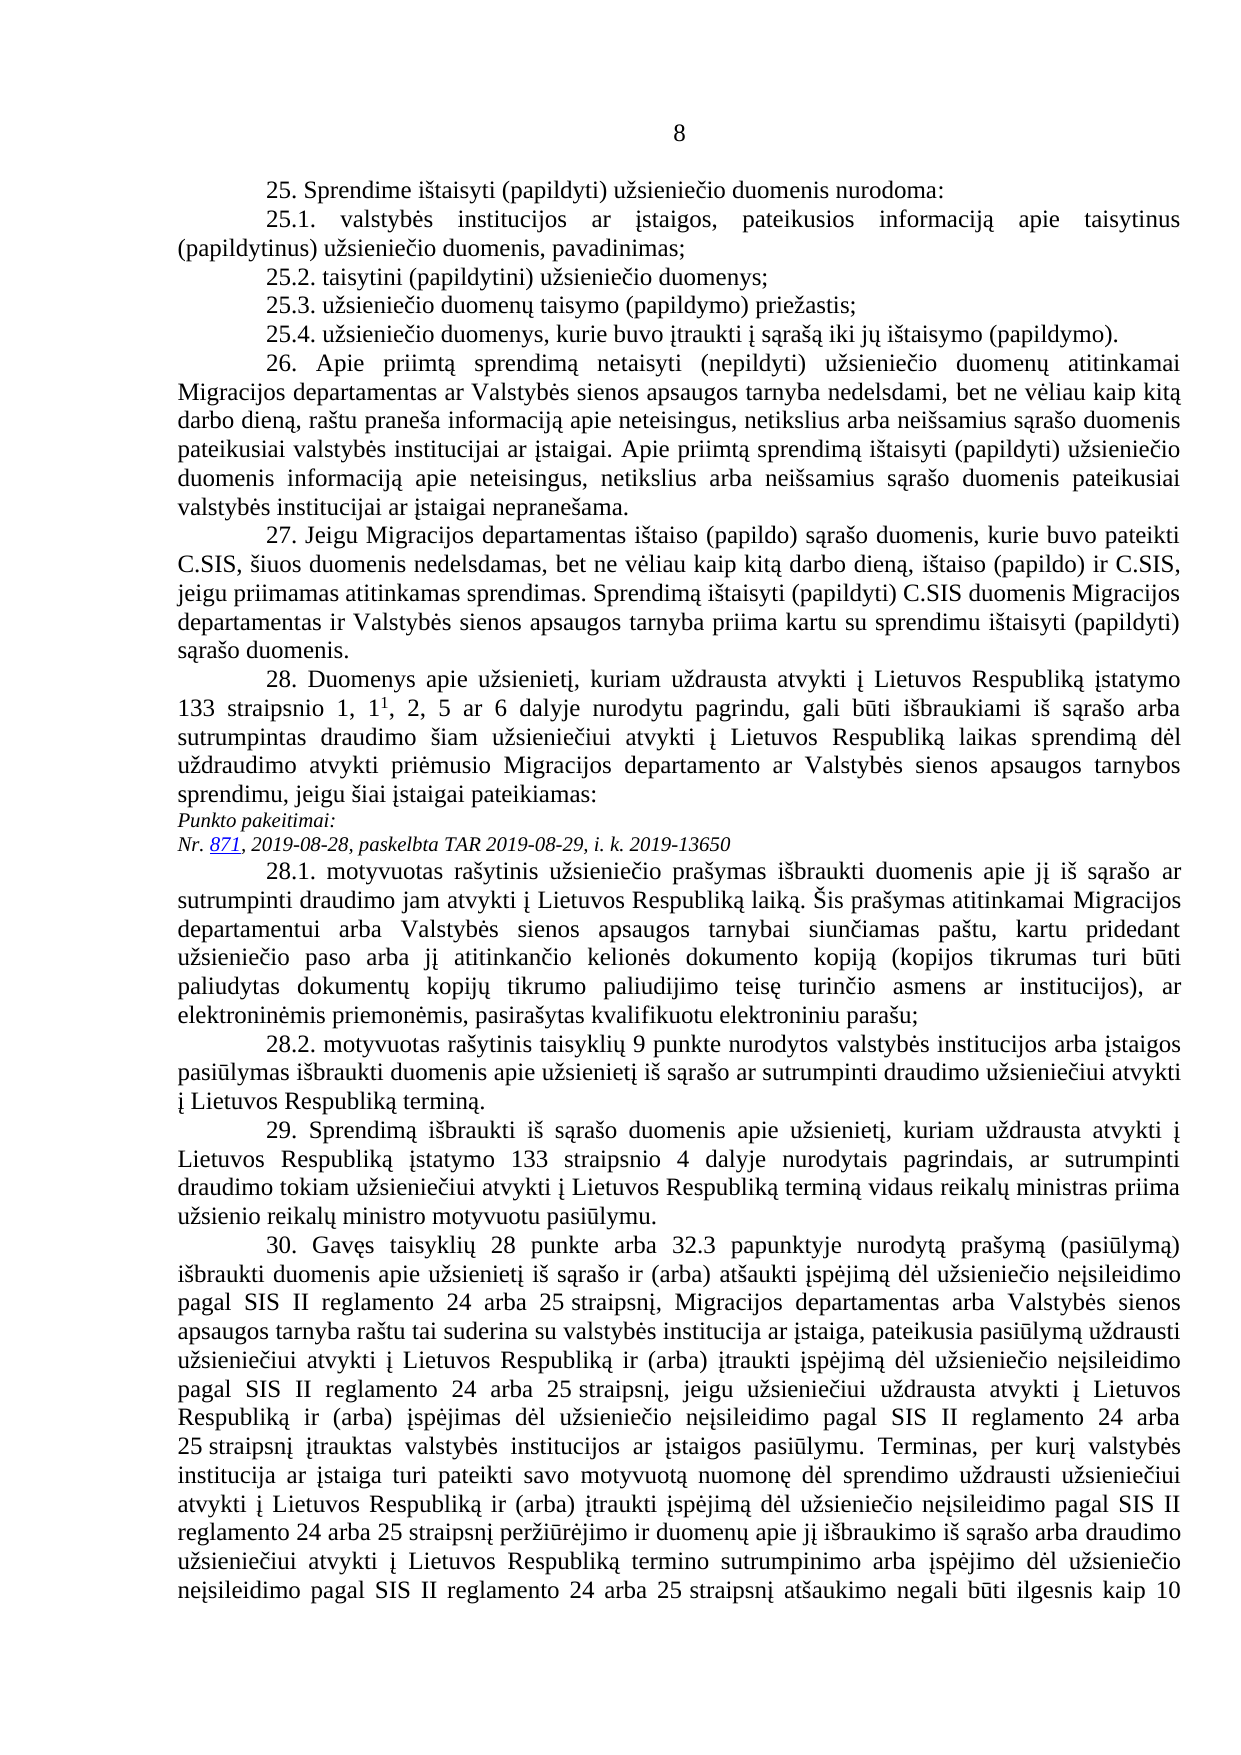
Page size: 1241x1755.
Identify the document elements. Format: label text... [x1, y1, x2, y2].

text 25.1. valstybės institucijos ar įstaigos, pateikusios informaciją apie taisytinus (papildytinus) užsieniečio duomenis, pavadinimas; [177, 204, 1181, 262]
text 28.1. motyvuotas rašytinis užsieniečio prašymas išbraukti duomenis apie jį iš sąrašo ar sutrumpinti draudimo jam atvykti į Lietuvos Respubliką laiką. Šis prašymas atitinkamai Migracijos departamentui arba Valstybės sienos apsaugos tarnybai siunčiamas paštu, kartu pridedant užsieniečio paso arba jį atitinkančio kelionės dokumento kopiją (kopijos tikrumas turi būti paliudytas dokumentų kopijų tikrumo paliudijimo teisę turinčio asmens ar institucijos), ar elektroninėmis priemonėmis, pasirašytas kvalifikuotu elektroniniu parašu; [177, 856, 1181, 1029]
text 26. Apie priimtą sprendimą netaisyti (nepildyti) užsieniečio duomenų atitinkamai Migracijos departamentas ar Valstybės sienos apsaugos tarnyba nedelsdami, bet ne vėliau kaip kitą darbo dieną, raštu praneša informaciją apie neteisingus, netikslius arba neišsamius sąrašo duomenis pateikusiai valstybės institucijai ar įstaigai. Apie priimtą sprendimą ištaisyti (papildyti) užsieniečio duomenis informaciją apie neteisingus, netikslius arba neišsamius sąrašo duomenis pateikusiai valstybės institucijai ar įstaigai nepranešama. [177, 348, 1181, 521]
text 25. Sprendime ištaisyti (papildyti) užsieniečio duomenis nurodoma: [177, 176, 1181, 204]
text 27. Jeigu Migracijos departamentas ištaiso (papildo) sąrašo duomenis, kurie buvo pateikti C.SIS, šiuos duomenis nedelsdamas, bet ne vėliau kaip kitą darbo dieną, ištaiso (papildo) ir C.SIS, jeigu priimamas atitinkamas sprendimas. Sprendimą ištaisyti (papildyti) C.SIS duomenis Migracijos departamentas ir Valstybės sienos apsaugos tarnyba priima kartu su sprendimu ištaisyti (papildyti) sąrašo duomenis. [177, 521, 1181, 664]
text 25.4. užsieniečio duomenys, kurie buvo įtraukti į sąrašą iki jų ištaisymo (papildymo). [177, 319, 1181, 348]
text 25.2. taisytini (papildytini) užsieniečio duomenys; [177, 262, 1181, 291]
text 28. Duomenys apie užsienietį, kuriam uždrausta atvykti į Lietuvos Respubliką įstatymo 133 straipsnio 1, 11, 2, 5 ar 6 dalyje nurodytu pagrindu, gali būti išbraukiami iš sąrašo arba sutrumpintas draudimo šiam užsieniečiui atvykti į Lietuvos Respubliką laikas sprendimą dėl uždraudimo atvykti priėmusio Migracijos departamento ar Valstybės sienos apsaugos tarnybos sprendimu, jeigu šiai įstaigai pateikiamas: [177, 664, 1181, 808]
text 30. Gavęs taisyklių 28 punkte arba 32.3 papunktyje nurodytą prašymą (pasiūlymą) išbraukti duomenis apie užsienietį iš sąrašo ir (arba) atšaukti įspėjimą dėl užsieniečio neįsileidimo pagal SIS II reglamento 24 arba 25 straipsnį, Migracijos departamentas arba Valstybės sienos apsaugos tarnyba raštu tai suderina su valstybės institucija ar įstaiga, pateikusia pasiūlymą uždrausti užsieniečiui atvykti į Lietuvos Respubliką ir (arba) įtraukti įspėjimą dėl užsieniečio neįsileidimo pagal SIS II reglamento 24 arba 25 straipsnį, jeigu užsieniečiui uždrausta atvykti į Lietuvos Respubliką ir (arba) įspėjimas dėl užsieniečio neįsileidimo pagal SIS II reglamento 24 arba 25 straipsnį įtrauktas valstybės institucijos ar įstaigos pasiūlymu. Terminas, per kurį valstybės institucija ar įstaiga turi pateikti savo motyvuotą nuomonę dėl sprendimo uždrausti užsieniečiui atvykti į Lietuvos Respubliką ir (arba) įtraukti įspėjimą dėl užsieniečio neįsileidimo pagal SIS II reglamento 24 arba 25 straipsnį peržiūrėjimo ir duomenų apie jį išbraukimo iš sąrašo arba draudimo užsieniečiui atvykti į Lietuvos Respubliką termino sutrumpinimo arba įspėjimo dėl užsieniečio neįsileidimo pagal SIS II reglamento 24 arba 25 straipsnį atšaukimo negali būti ilgesnis kaip 10 [177, 1230, 1181, 1604]
text Nr. 871, 2019-08-28, paskelbta TAR 2019-08-29, i. k. 2019-13650 [177, 832, 1181, 856]
text Punkto pakeitimai: [177, 808, 1181, 832]
text 29. Sprendimą išbraukti iš sąrašo duomenis apie užsienietį, kuriam uždrausta atvykti į Lietuvos Respubliką įstatymo 133 straipsnio 4 dalyje nurodytais pagrindais, ar sutrumpinti draudimo tokiam užsieniečiui atvykti į Lietuvos Respubliką terminą vidaus reikalų ministras priima užsienio reikalų ministro motyvuotu pasiūlymu. [177, 1115, 1181, 1230]
text 28.2. motyvuotas rašytinis taisyklių 9 punkte nurodytos valstybės institucijos arba įstaigos pasiūlymas išbraukti duomenis apie užsienietį iš sąrašo ar sutrumpinti draudimo užsieniečiui atvykti į Lietuvos Respubliką terminą. [177, 1029, 1181, 1115]
text 25.3. užsieniečio duomenų taisymo (papildymo) priežastis; [177, 291, 1181, 319]
